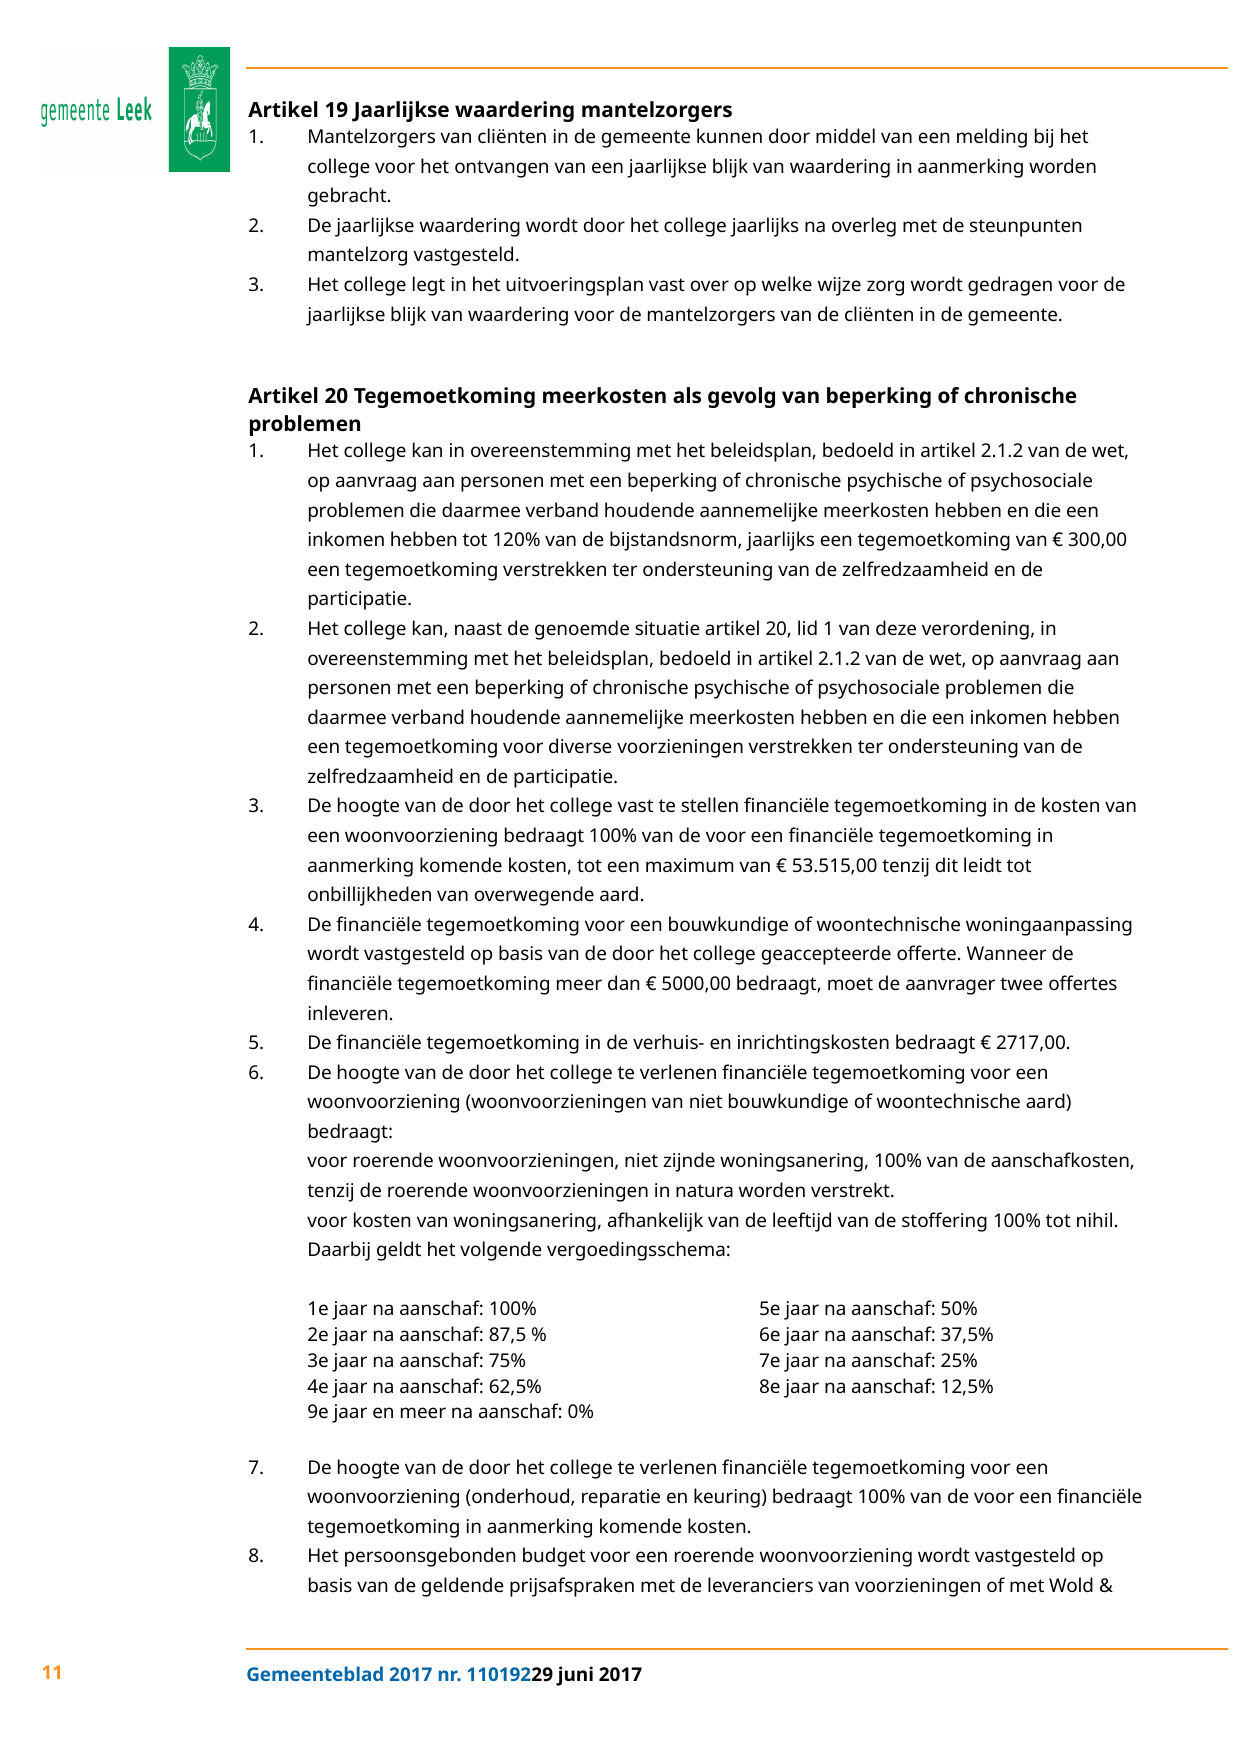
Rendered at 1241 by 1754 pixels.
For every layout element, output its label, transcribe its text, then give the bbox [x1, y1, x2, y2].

table_cell 9e jaar en meer na aanschaf: 0% [307, 1399, 759, 1424]
text Artikel 20 Tegemoetkoming meerkosten als gevolg van beperking of chronische problemen [248, 381, 1152, 438]
list voor roerende woonvoorzieningen, niet zijnde woningsanering, 100% van de aanschafkosten, tenzij de roerende woonvoorzieningen in natura worden verstrekt. [248, 1148, 1152, 1203]
list De jaarlijkse waardering wordt door het college jaarlijks na overleg met de steunpunten mantelzorg vastgesteld. [248, 212, 1152, 267]
table_cell 8e jaar na aanschaf: 12,5% [759, 1373, 1211, 1398]
list Mantelzorgers van cliënten in de gemeente kunnen door middel van een melding bij het college voor het ontvangen van een jaarlijkse blijk van waardering in aanmerking worden gebracht. [248, 123, 1152, 208]
list De financiële tegemoetkoming voor een bouwkundige of woontechnische woningaanpassing wordt vastgesteld op basis van de door het college geaccepteerde offerte. Wanneer de financiële tegemoetkoming meer dan € 5000,00 bedraagt, moet de aanvrager twee offertes inleveren. [248, 911, 1152, 1025]
list De hoogte van de door het college vast te stellen financiële tegemoetkoming in de kosten van een woonvoorziening bedraagt 100% van de voor een financiële tegemoetkoming in aanmerking komende kosten, tot een maximum van € 53.515,00 tenzij dit leidt tot onbillijkheden van overwegende aard. [248, 793, 1152, 907]
text Artikel 19 Jaarlijkse waardering mantelzorgers [248, 95, 1152, 123]
list Het college legt in het uitvoeringsplan vast over op welke wijze zorg wordt gedragen voor de jaarlijkse blijk van waardering voor de mantelzorgers van de cliënten in de gemeente. [248, 271, 1152, 326]
list De financiële tegemoetkoming in de verhuis- en inrichtingskosten bedraagt € 2717,00. [248, 1029, 1152, 1055]
table_cell 3e jaar na aanschaf: 75% [307, 1347, 759, 1373]
list De hoogte van de door het college te verlenen financiële tegemoetkoming voor een woonvoorziening (woonvoorzieningen van niet bouwkundige of woontechnische aard) bedraagt: [248, 1059, 1152, 1144]
table_cell 7e jaar na aanschaf: 25% [759, 1347, 1211, 1373]
table_cell 2e jaar na aanschaf: 87,5 % [307, 1321, 759, 1347]
table_header 1e jaar na aanschaf: 100% [307, 1296, 759, 1321]
table_cell 6e jaar na aanschaf: 37,5% [759, 1321, 1211, 1347]
table_cell 4e jaar na aanschaf: 62,5% [307, 1373, 759, 1398]
picture [41, 47, 231, 172]
table_cell [759, 1399, 1211, 1424]
list voor kosten van woningsanering, afhankelijk van de leeftijd van de stoffering 100% tot nihil. Daarbij geldt het volgende vergoedingsschema: [248, 1207, 1152, 1262]
list Het college kan, naast de genoemde situatie artikel 20, lid 1 van deze verordening, in overeenstemming met het beleidsplan, bedoeld in artikel 2.1.2 van de wet, op aanvraag aan personen met een beperking of chronische psychische of psychosociale problemen die daarmee verband houdende aannemelijke meerkosten hebben en die een inkomen hebben een tegemoetkoming voor diverse voorzieningen verstrekken ter ondersteuning van de zelfredzaamheid en de participatie. [248, 615, 1152, 789]
table_header 5e jaar na aanschaf: 50% [759, 1296, 1211, 1321]
list Het college kan in overeenstemming met het beleidsplan, bedoeld in artikel 2.1.2 van de wet, op aanvraag aan personen met een beperking of chronische psychische of psychosociale problemen die daarmee verband houdende aannemelijke meerkosten hebben en die een inkomen hebben tot 120% van de bijstandsnorm, jaarlijks een tegemoetkoming van € 300,00 een tegemoetkoming verstrekken ter ondersteuning van de zelfredzaamheid en de participatie. [248, 438, 1152, 611]
list Het persoonsgebonden budget voor een roerende woonvoorziening wordt vastgesteld op basis van de geldende prijsafspraken met de leveranciers van voorzieningen of met Wold & [248, 1543, 1152, 1598]
list De hoogte van de door het college te verlenen financiële tegemoetkoming voor een woonvoorziening (onderhoud, reparatie en keuring) bedraagt 100% van de voor een financiële tegemoetkoming in aanmerking komende kosten. [248, 1454, 1152, 1539]
